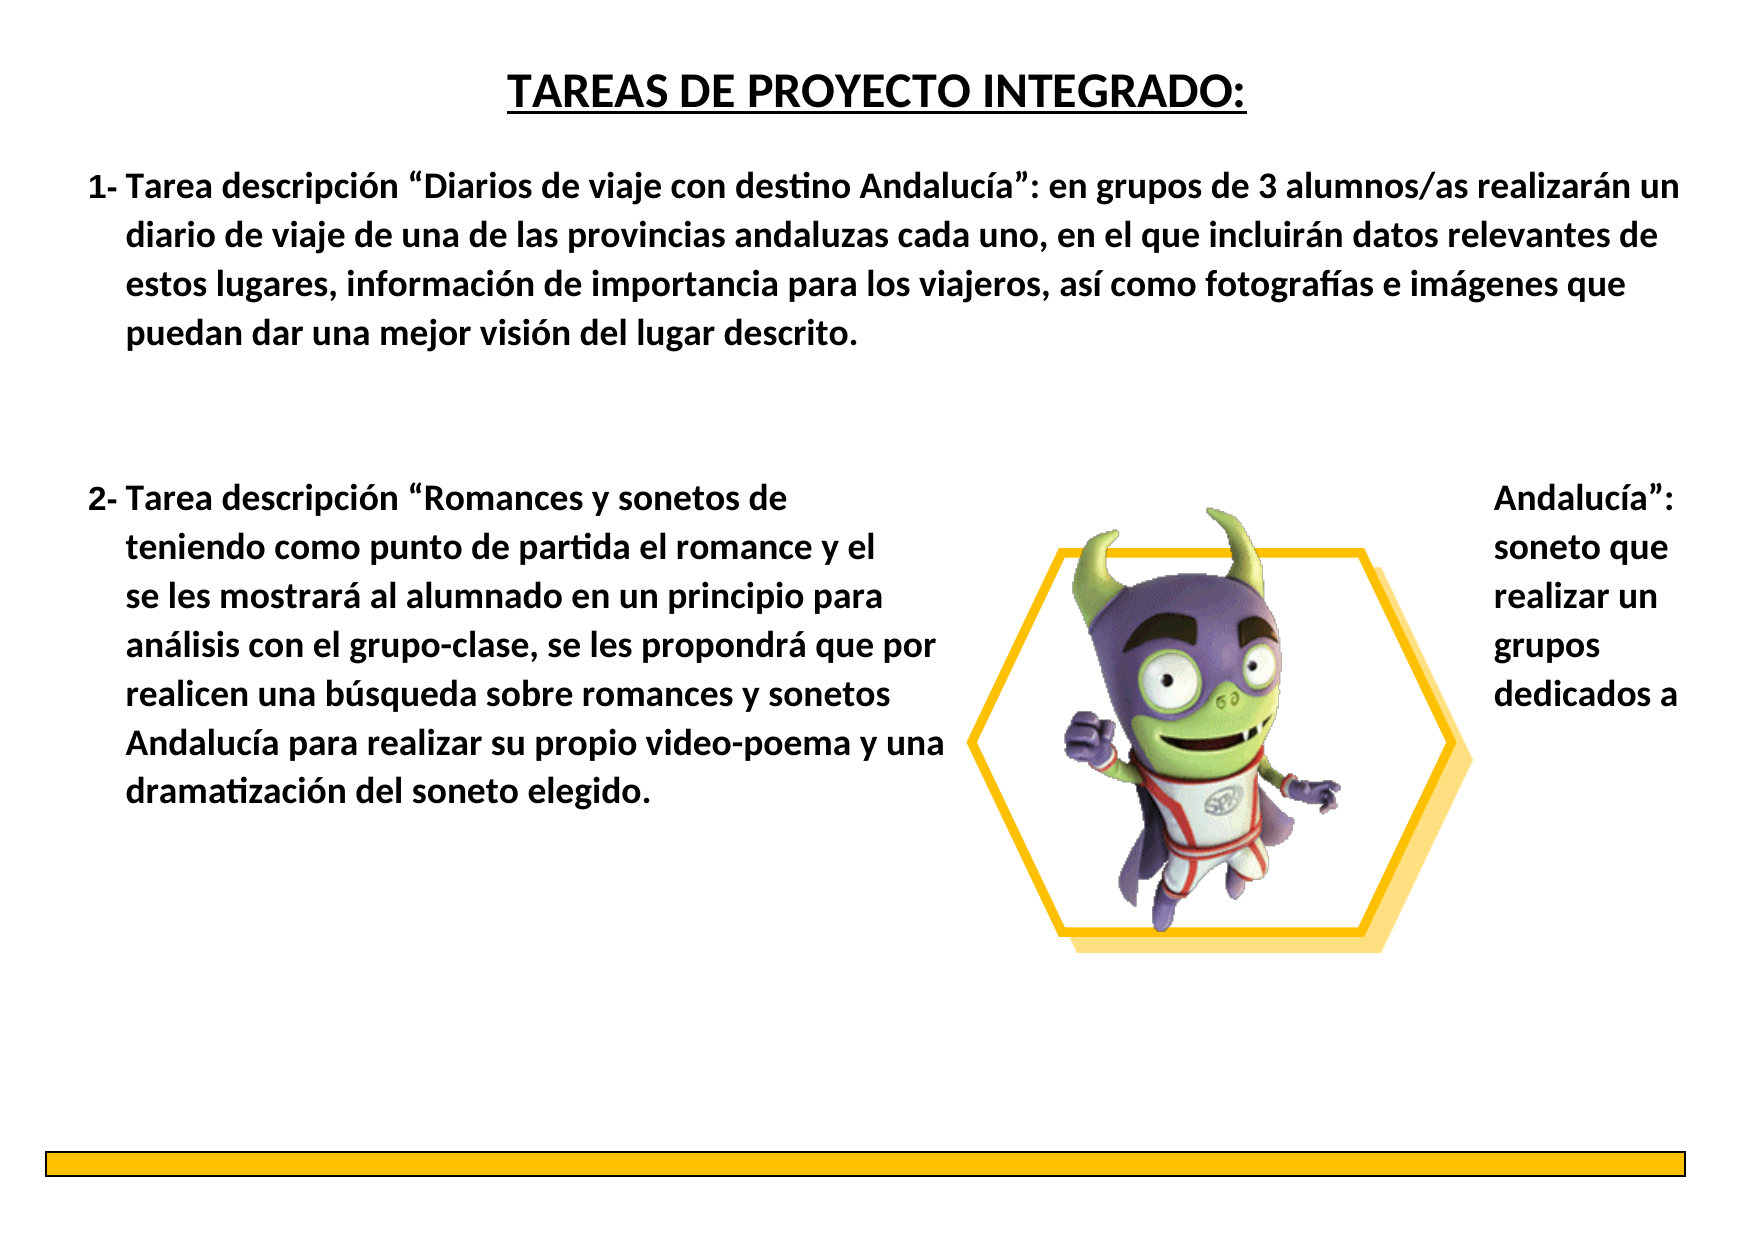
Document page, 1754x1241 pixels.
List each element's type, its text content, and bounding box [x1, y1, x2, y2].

text TAREAS DE PROYECTO INTEGRADO: [59, 59, 1695, 120]
picture [1041, 505, 1360, 937]
list Tarea descripción “Diarios de viaje con destino Andalucía”: en grupos de 3 alumnos/as realizarán un diario de viaje de una de las provincias andaluzas cada uno, en el que incluirán datos relevantes de estos lugares, información de importancia para los viajeros, así como fotografías e imágenes que puedan dar una mejor visión del lugar descrito. [88, 162, 1695, 354]
list Tarea descripción “Romances y sonetos de Andalucía”: teniendo como punto de partida el romance y el soneto que se les mostrará al alumnado en un principio para realizar un análisis con el grupo-clase, se les propondrá que por grupos realicen una búsqueda sobre romances y sonetos dedicados a Andalucía para realizar su propio video-poema y una dramatización del soneto elegido. [88, 474, 1695, 813]
table_header [47, 1153, 1684, 1175]
